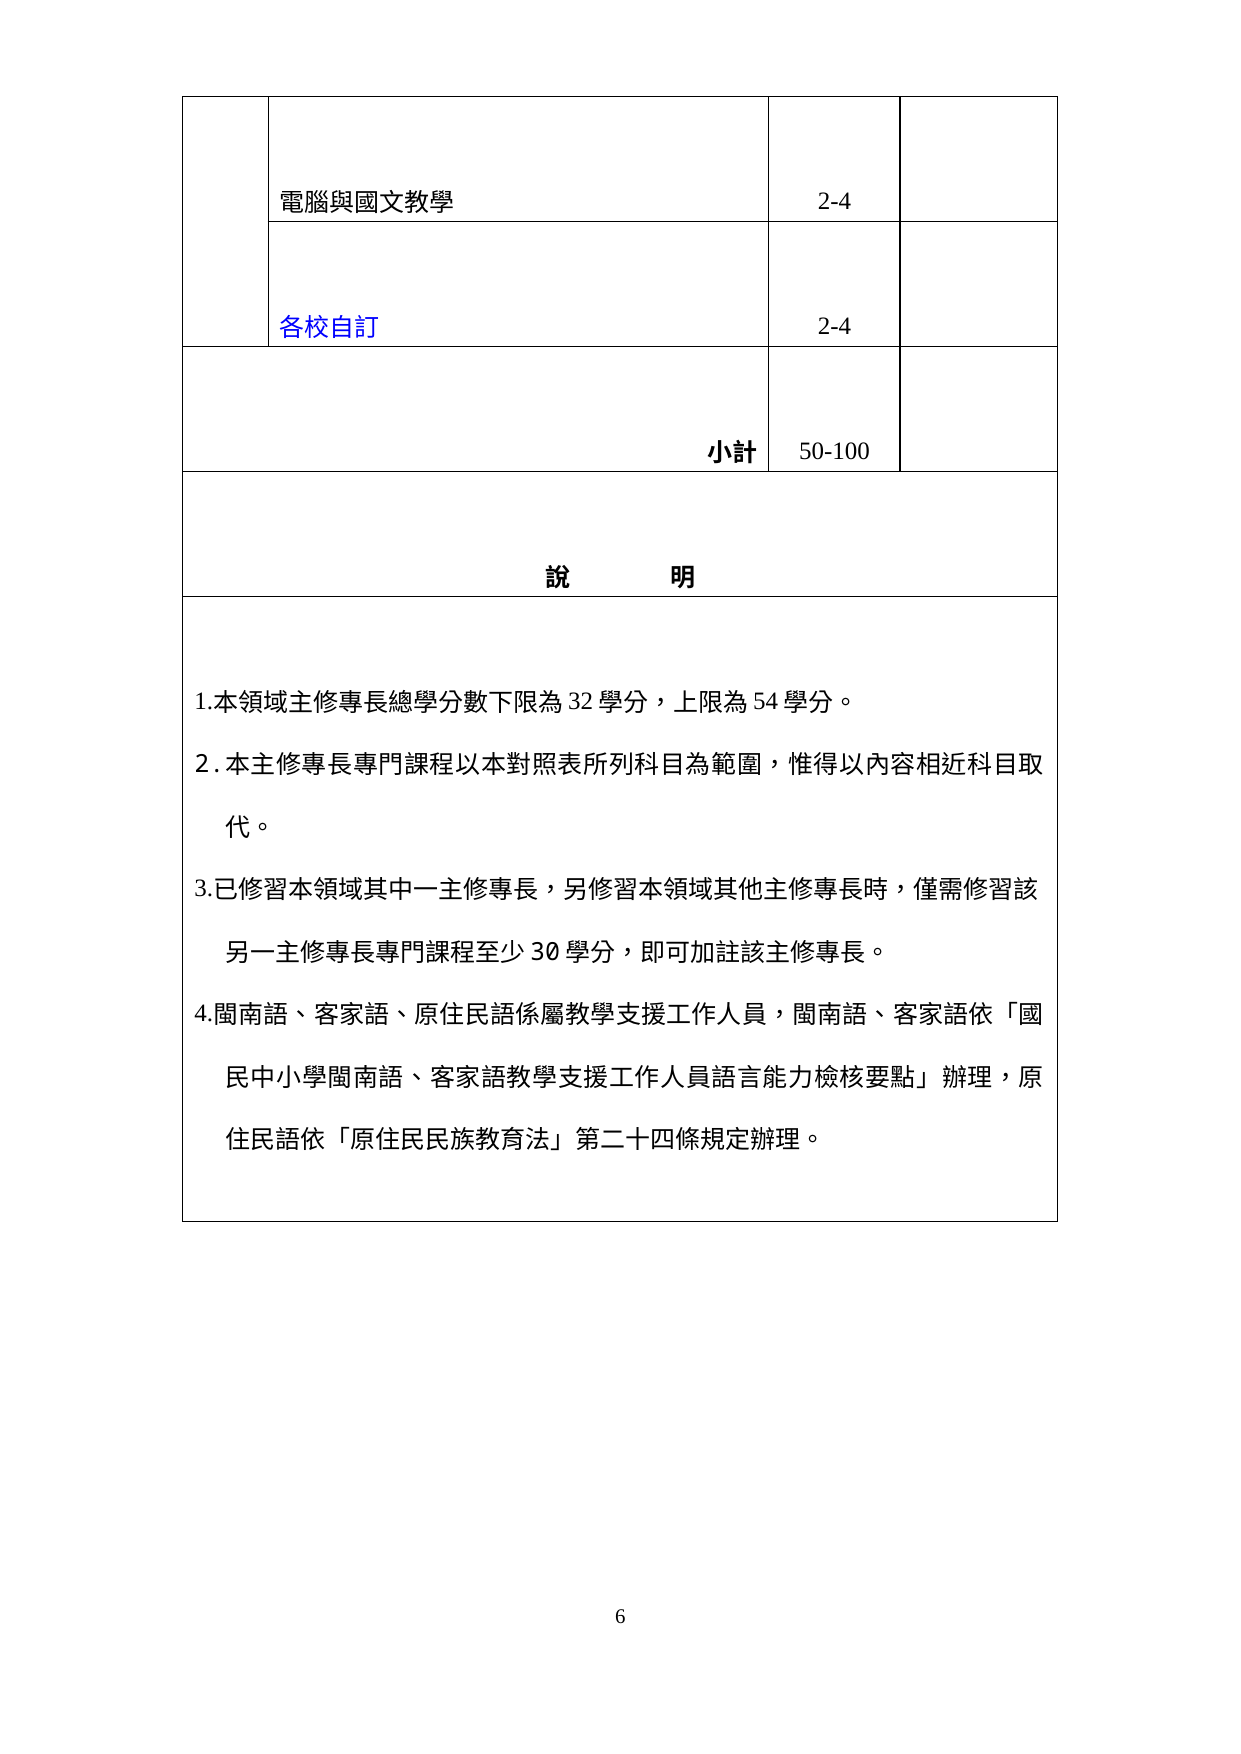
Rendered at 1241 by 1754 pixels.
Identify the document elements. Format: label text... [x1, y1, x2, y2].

table_cell 電腦與國文教學 [269, 97, 768, 221]
table_cell 2-4 [769, 97, 899, 221]
table_cell 小計 [183, 347, 768, 471]
table_cell 1.本領域主修專長總學分數下限為32學分，上限為54學分。 2.本主修專長專門課程以本對照表所列科目為範圍，惟得以內容相近科目取代。 3.已修習本領域其中一主修專長，另修習本領域其他主修專長時，僅需修習該另一主修專長專門課程至少30學分，即可加註該主修專長。 4.閩南語、客家語、原住民語係屬教學支援工作人員，閩南語、客家語依「國民中小學閩南語、客家語教學支援工作人員語言能力檢核要點」辦理，原住民語依「原住民民族教育法」第二十四條規定辦理。 [183, 597, 1057, 1221]
table_cell [901, 97, 1057, 221]
table_cell [901, 222, 1057, 346]
table_cell 2-4 [769, 222, 899, 346]
table_cell 各校自訂 [269, 222, 768, 346]
table_cell [183, 97, 268, 346]
table_cell 說 明 [183, 472, 1057, 596]
table_cell 50-100 [769, 347, 899, 471]
table_cell [901, 347, 1057, 471]
